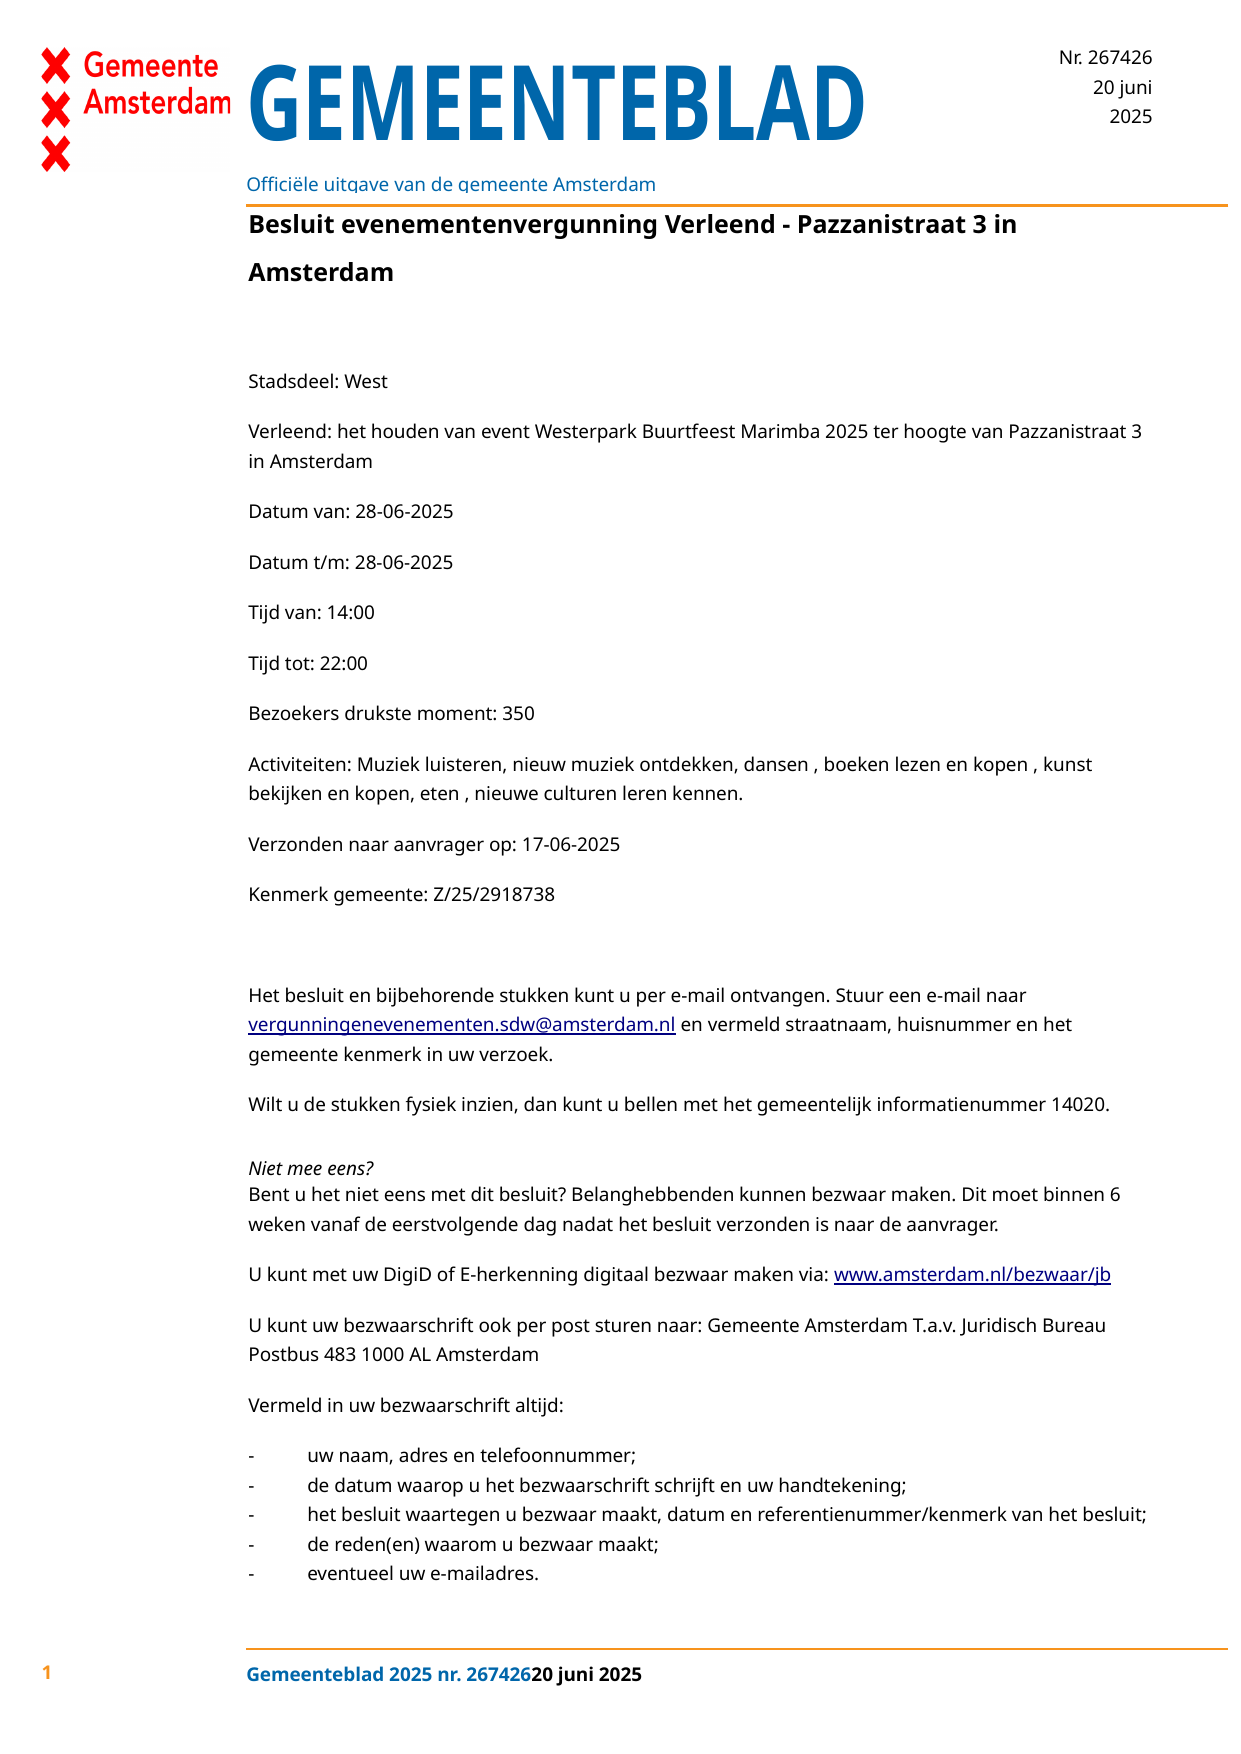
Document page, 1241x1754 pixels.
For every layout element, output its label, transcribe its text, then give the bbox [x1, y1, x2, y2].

text U kunt uw bezwaarschrift ook per post sturen naar: Gemeente Amsterdam T.a.v. Juridisch Bureau Postbus 483 1000 AL Amsterdam [248, 1312, 1152, 1367]
list het besluit waartegen u bezwaar maakt, datum en referentienummer/kenmerk van het besluit; [248, 1501, 1152, 1527]
text Besluit evenementenvergunning Verleend - Pazzanistraat 3 in Amsterdam [248, 207, 1152, 288]
text Verzonden naar aanvrager op: 17-06-2025 [248, 831, 1152, 857]
text Tijd tot: 22:00 [248, 650, 1152, 676]
list de reden(en) waarom u bezwaar maakt; [248, 1531, 1152, 1557]
list uw naam, adres en telefoonnummer; [248, 1442, 1152, 1468]
text Kenmerk gemeente: Z/25/2918738 [248, 881, 1152, 907]
text Datum van: 28-06-2025 [248, 499, 1152, 524]
text Wilt u de stukken fysiek inzien, dan kunt u bellen met het gemeentelijk informatienummer 14020. [248, 1092, 1152, 1117]
list eventueel uw e-mailadres. [248, 1561, 1152, 1586]
text Verleend: het houden van event Westerpark Buurtfeest Marimba 2025 ter hoogte van Pazzanistraat 3 in Amsterdam [248, 419, 1152, 474]
text U kunt met uw DigiD of E-herkenning digitaal bezwaar maken via: www.amsterdam.nl/bezwaar/jb [248, 1261, 1152, 1287]
text Datum t/m: 28-06-2025 [248, 549, 1152, 575]
text Tijd van: 14:00 [248, 599, 1152, 625]
text Bent u het niet eens met dit besluit? Belanghebbenden kunnen bezwaar maken. Dit moet binnen 6 weken vanaf de eerstvolgende dag nadat het besluit verzonden is naar de aanvrager. [248, 1181, 1152, 1237]
text Bezoekers drukste moment: 350 [248, 700, 1152, 726]
list de datum waarop u het bezwaarschrift schrijft en uw handtekening; [248, 1472, 1152, 1497]
picture [41, 47, 231, 172]
text Activiteiten: Muziek luisteren, nieuw muziek ontdekken, dansen , boeken lezen en kopen , kunst bekijken en kopen, eten , nieuwe culturen leren kennen. [248, 751, 1152, 806]
text Het besluit en bijbehorende stukken kunt u per e-mail ontvangen. Stuur een e-mail naar vergunningenevenementen.sdw@amsterdam.nl en vermeld straatnaam, huisnummer en het gemeente kenmerk in uw verzoek. [248, 982, 1152, 1067]
text Stadsdeel: West [248, 368, 1152, 394]
text Vermeld in uw bezwaarschrift altijd: [248, 1392, 1152, 1417]
text Niet mee eens? [248, 1156, 1152, 1181]
